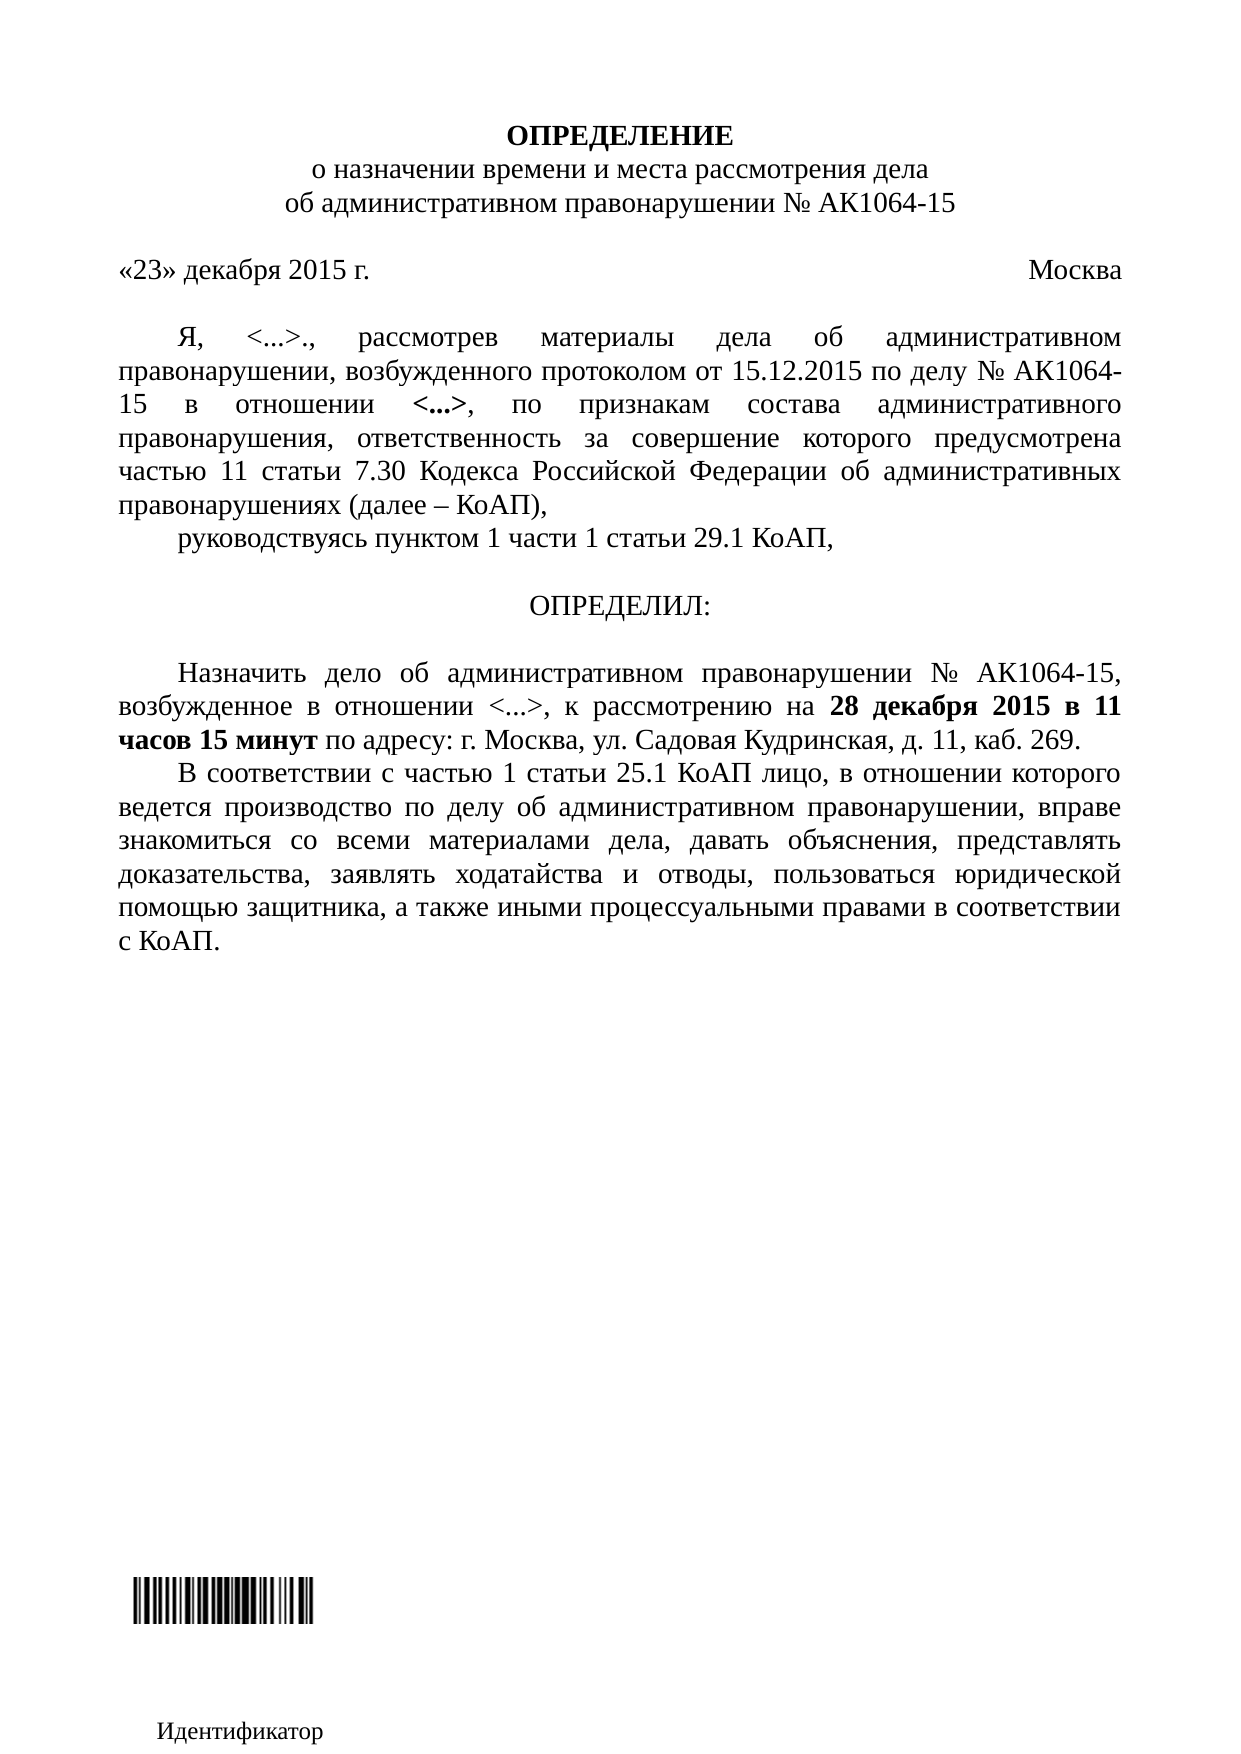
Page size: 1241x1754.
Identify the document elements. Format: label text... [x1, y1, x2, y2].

picture [118, 1577, 331, 1624]
subtitle ОПРЕДЕЛЕНИЕ [118, 118, 1122, 152]
text ОПРЕДЕЛИЛ: [118, 588, 1122, 621]
text руководствуясь пунктом 1 части 1 статьи 29.1 КоАП, [118, 521, 1122, 554]
text В соответствии с частью 1 статьи 25.1 КоАП лицо, в отношении которого ведется производство по делу об административном правонарушении, вправе знакомиться со всеми материалами дела, давать объяснения, представлять доказательства, заявлять ходатайства и отводы, пользоваться юридической помощью защитника, а также иными процессуальными правами в соответствии с КоАП. [118, 755, 1122, 957]
text о назначении времени и места рассмотрения дела [118, 152, 1122, 185]
text Я, <...>., рассмотрев материалы дела об административном правонарушении, возбужденного протоколом от 15.12.2015 по делу № АК1064-15 в отношении <...>, по признакам состава административного правонарушения, ответственность за совершение которого предусмотрена частью 11 статьи 7.30 Кодекса Российской Федерации об административных правонарушениях (далее – КоАП), [118, 319, 1122, 521]
text «23» декабря 2015 г. Москва [118, 252, 1122, 286]
text об административном правонарушении № АК1064-15 [118, 185, 1122, 219]
text Назначить дело об административном правонарушении № АК1064-15, возбужденное в отношении <...>, к рассмотрению на 28 декабря 2015 в 11 часов 15 минут по адресу: г. Москва, ул. Садовая Кудринская, д. 11, каб. 269. [118, 655, 1122, 755]
